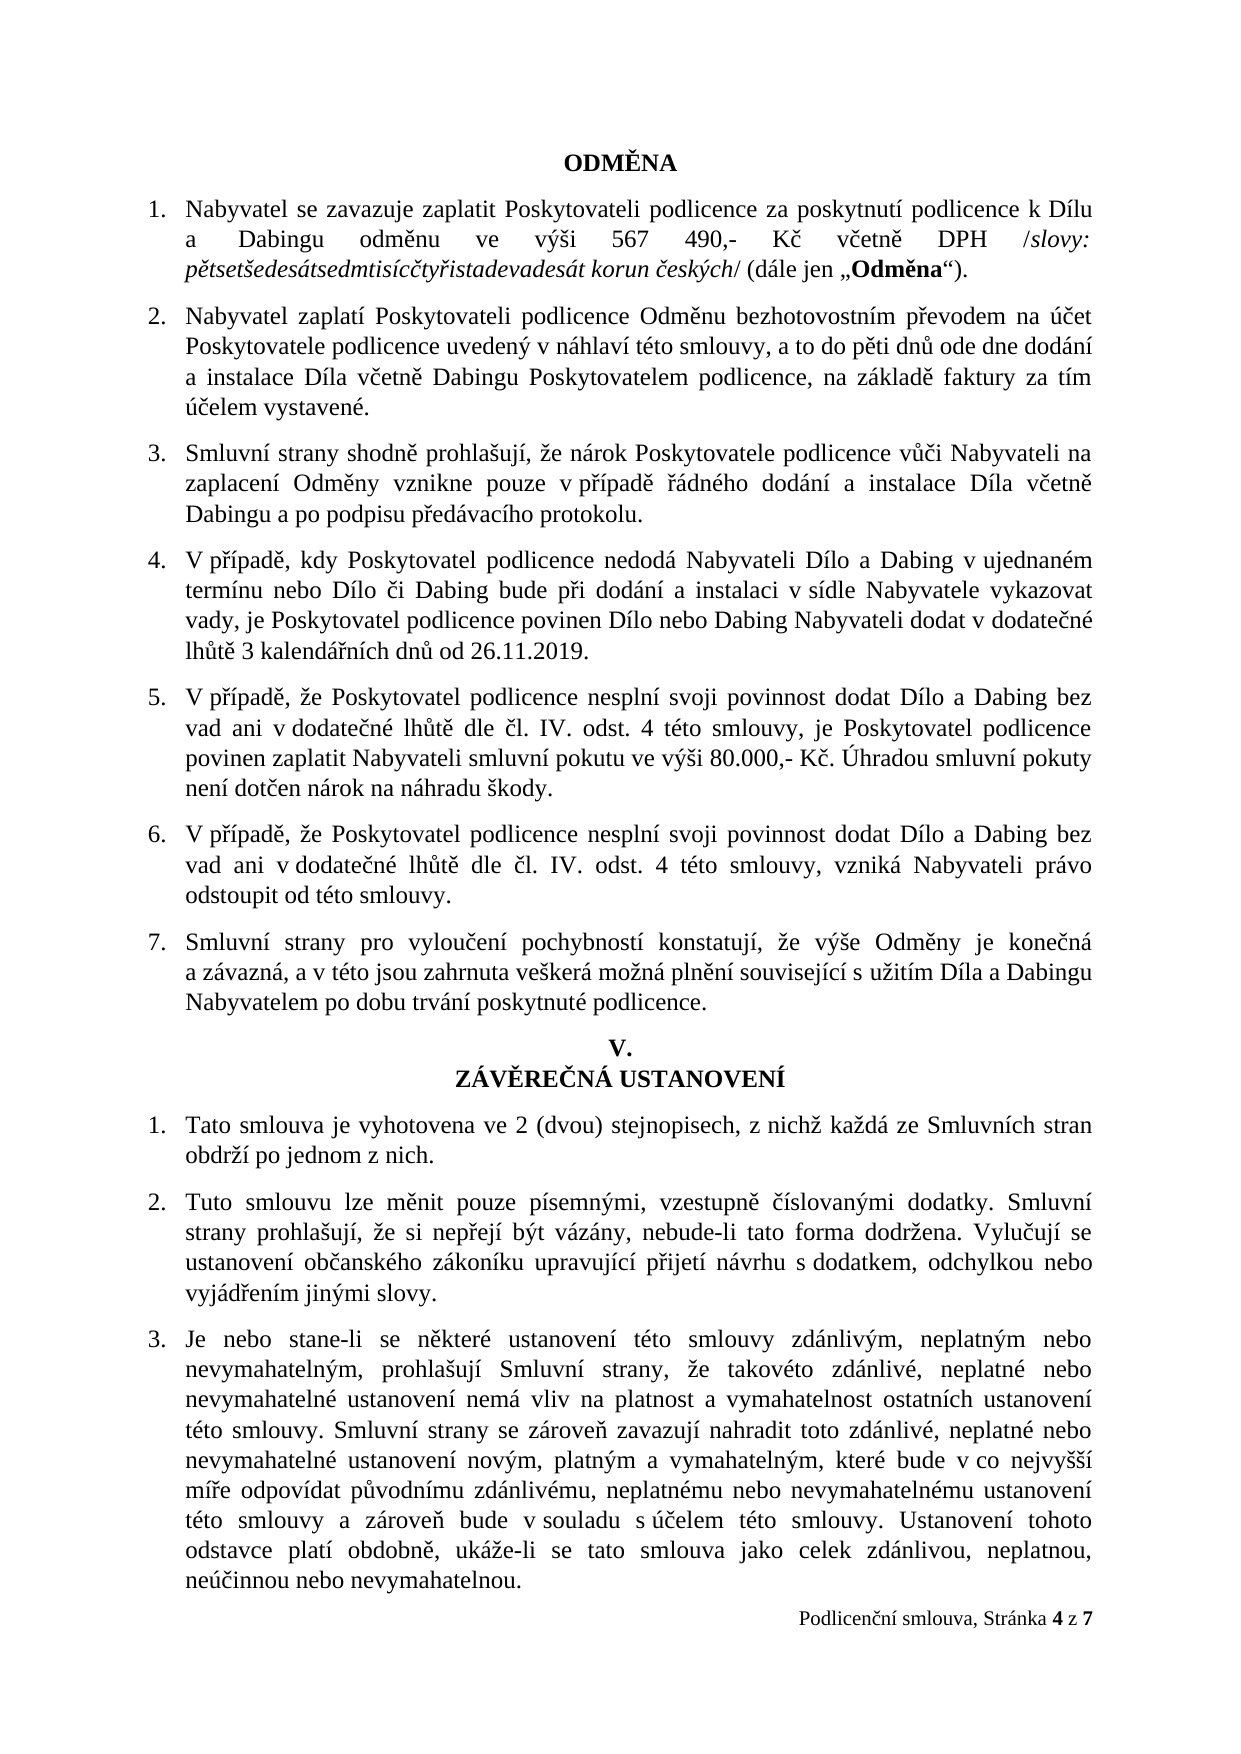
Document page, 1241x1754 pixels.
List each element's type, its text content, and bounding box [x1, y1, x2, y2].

list Smluvní strany shodně prohlašují, že nárok Poskytovatele podlicence vůči Nabyvateli na zaplacení Odměny vznikne pouze v případě řádného dodání a instalace Díla včetně Dabingu a po podpisu předávacího protokolu. [148, 438, 1093, 527]
text ZÁVĚREČNÁ USTANOVENÍ [148, 1064, 1093, 1092]
list Nabyvatel se zavazuje zaplatit Poskytovateli podlicence za poskytnutí podlicence k Dílu a Dabingu odměnu ve výši 567 490,- Kč včetně DPH /slovy: pětsetšedesátsedmtisícčtyřistadevadesát korun českých/ (dále jen „Odměna“). [148, 194, 1093, 283]
list Je nebo stane-li se některé ustanovení této smlouvy zdánlivým, neplatným nebo nevymahatelným, prohlašují Smluvní strany, že takovéto zdánlivé, neplatné nebo nevymahatelné ustanovení nemá vliv na platnost a vymahatelnost ostatních ustanovení této smlouvy. Smluvní strany se zároveň zavazují nahradit toto zdánlivé, neplatné nebo nevymahatelné ustanovení novým, platným a vymahatelným, které bude v co nejvyšší míře odpovídat původnímu zdánlivému, neplatnému nebo nevymahatelnému ustanovení této smlouvy a zároveň bude v souladu s účelem této smlouvy. Ustanovení tohoto odstavce platí obdobně, ukáže-li se tato smlouva jako celek zdánlivou, neplatnou, neúčinnou nebo nevymahatelnou. [148, 1324, 1093, 1594]
list Tato smlouva je vyhotovena ve 2 (dvou) stejnopisech, z nichž každá ze Smluvních stran obdrží po jednom z nich. [148, 1110, 1093, 1169]
list Nabyvatel zaplatí Poskytovateli podlicence Odměnu bezhotovostním převodem na účet Poskytovatele podlicence uvedený v náhlaví této smlouvy, a to do pěti dnů ode dne dodání a instalace Díla včetně Dabingu Poskytovatelem podlicence, na základě faktury za tím účelem vystavené. [148, 301, 1093, 420]
list Smluvní strany pro vyloučení pochybností konstatují, že výše Odměny je konečná a závazná, a v této jsou zahrnuta veškerá možná plnění související s užitím Díla a Dabingu Nabyvatelem po dobu trvání poskytnuté podlicence. [148, 927, 1093, 1016]
list V případě, že Poskytovatel podlicence nesplní svoji povinnost dodat Dílo a Dabing bez vad ani v dodatečné lhůtě dle čl. IV. odst. 4 této smlouvy, vzniká Nabyvateli právo odstoupit od této smlouvy. [148, 819, 1093, 908]
text V. [148, 1033, 1093, 1062]
list Tuto smlouvu lze měnit pouze písemnými, vzestupně číslovanými dodatky. Smluvní strany prohlašují, že si nepřejí být vázány, nebude-li tato forma dodržena. Vylučují se ustanovení občanského zákoníku upravující přijetí návrhu s dodatkem, odchylkou nebo vyjádřením jinými slovy. [148, 1187, 1093, 1306]
text ODMĚNA [148, 148, 1093, 176]
list V případě, že Poskytovatel podlicence nesplní svoji povinnost dodat Dílo a Dabing bez vad ani v dodatečné lhůtě dle čl. IV. odst. 4 této smlouvy, je Poskytovatel podlicence povinen zaplatit Nabyvateli smluvní pokutu ve výši 80.000,- Kč. Úhradou smluvní pokuty není dotčen nárok na náhradu škody. [148, 682, 1093, 802]
list V případě, kdy Poskytovatel podlicence nedodá Nabyvateli Dílo a Dabing v ujednaném termínu nebo Dílo či Dabing bude při dodání a instalaci v sídle Nabyvatele vykazovat vady, je Poskytovatel podlicence povinen Dílo nebo Dabing Nabyvateli dodat v dodatečné lhůtě 3 kalendářních dnů od 26.11.2019. [148, 545, 1093, 664]
